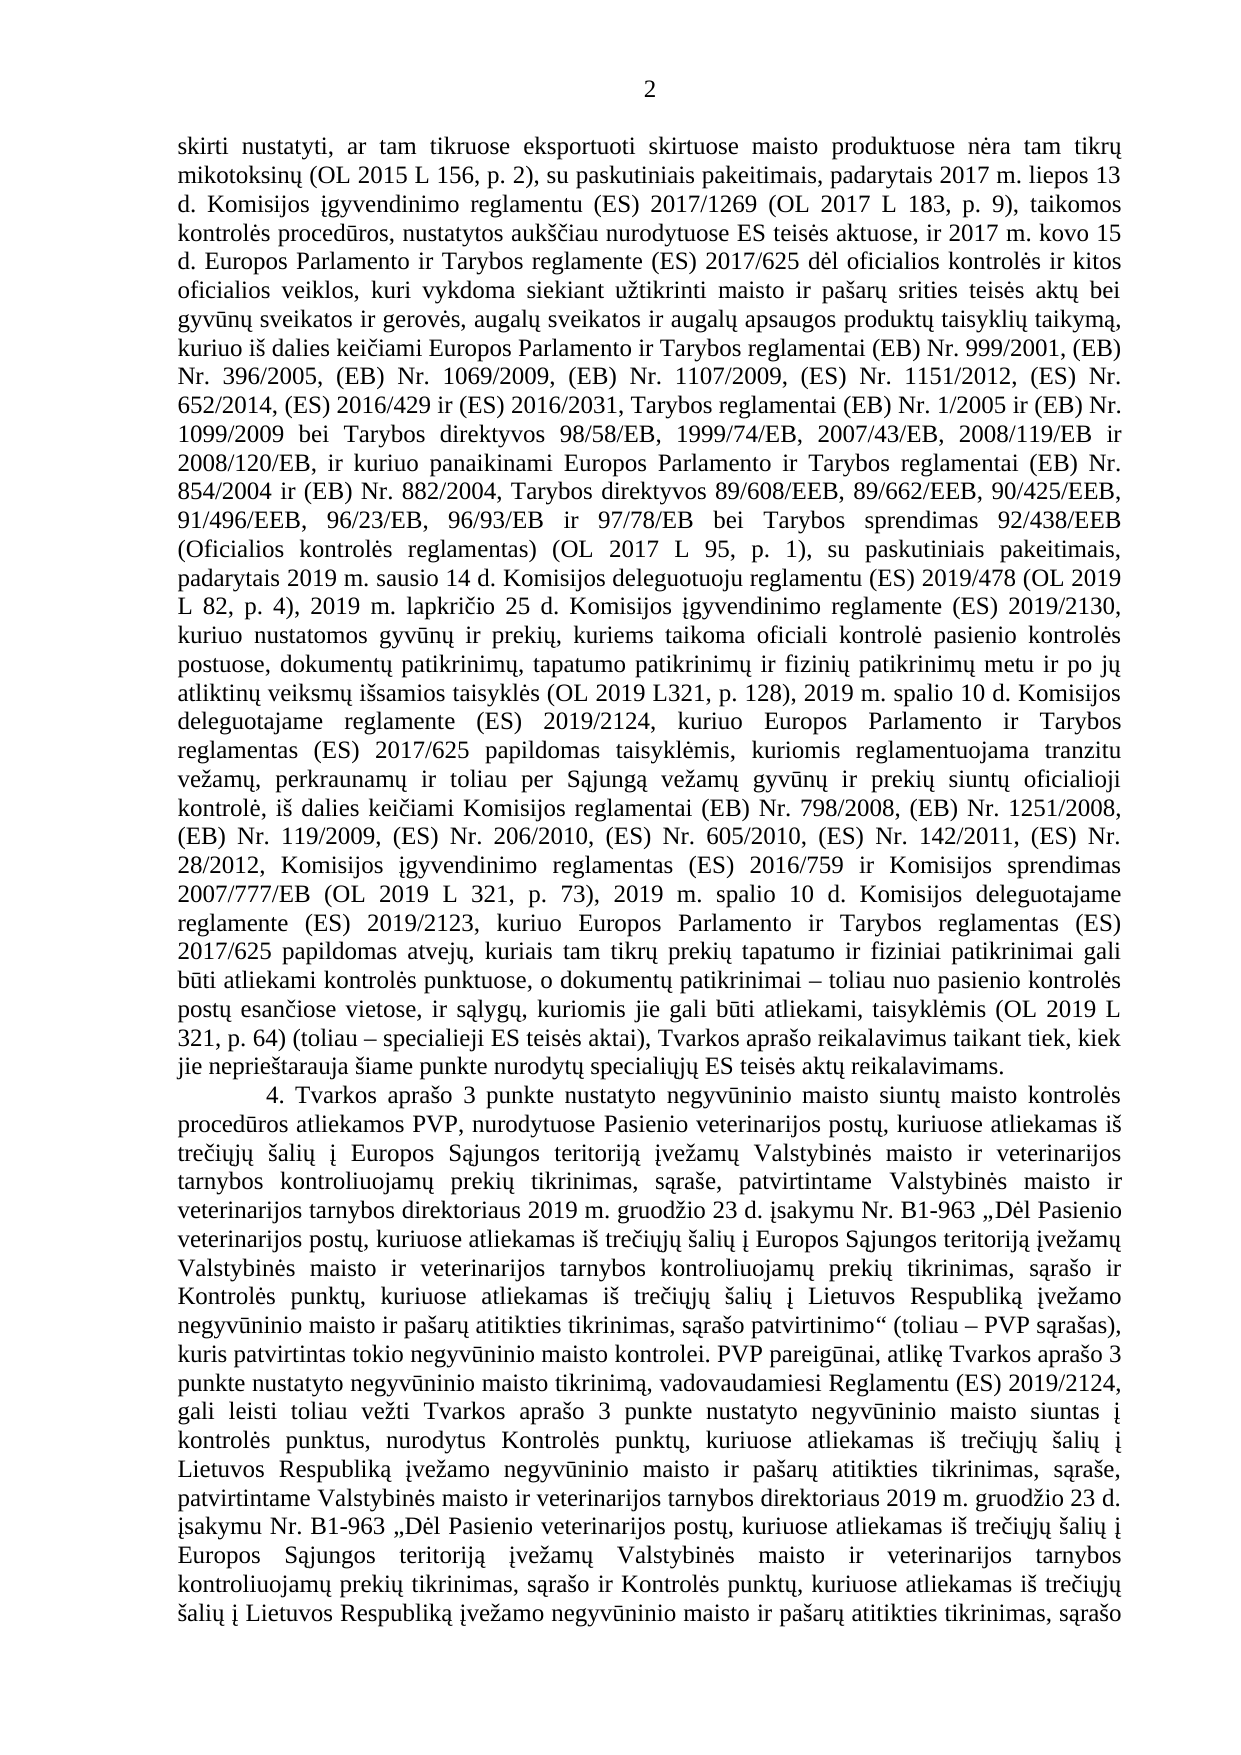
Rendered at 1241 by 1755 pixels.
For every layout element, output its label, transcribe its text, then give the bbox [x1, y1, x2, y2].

text 4. Tvarkos aprašo 3 punkte nustatyto negyvūninio maisto siuntų maisto kontrolės procedūros atliekamos PVP, nurodytuose Pasienio veterinarijos postų, kuriuose atliekamas iš trečiųjų šalių į Europos Sąjungos teritoriją įvežamų Valstybinės maisto ir veterinarijos tarnybos kontroliuojamų prekių tikrinimas, sąraše, patvirtintame Valstybinės maisto ir veterinarijos tarnybos direktoriaus 2019 m. gruodžio 23 d. įsakymu Nr. B1-963 „Dėl Pasienio veterinarijos postų, kuriuose atliekamas iš trečiųjų šalių į Europos Sąjungos teritoriją įvežamų Valstybinės maisto ir veterinarijos tarnybos kontroliuojamų prekių tikrinimas, sąrašo ir Kontrolės punktų, kuriuose atliekamas iš trečiųjų šalių į Lietuvos Respubliką įvežamo negyvūninio maisto ir pašarų atitikties tikrinimas, sąrašo patvirtinimo“ (toliau – PVP sąrašas), kuris patvirtintas tokio negyvūninio maisto kontrolei. PVP pareigūnai, atlikę Tvarkos aprašo 3 punkte nustatyto negyvūninio maisto tikrinimą, vadovaudamiesi Reglamentu (ES) 2019/2124, gali leisti toliau vežti Tvarkos aprašo 3 punkte nustatyto negyvūninio maisto siuntas į kontrolės punktus, nurodytus Kontrolės punktų, kuriuose atliekamas iš trečiųjų šalių į Lietuvos Respubliką įvežamo negyvūninio maisto ir pašarų atitikties tikrinimas, sąraše, patvirtintame Valstybinės maisto ir veterinarijos tarnybos direktoriaus 2019 m. gruodžio 23 d. įsakymu Nr. B1-963 „Dėl Pasienio veterinarijos postų, kuriuose atliekamas iš trečiųjų šalių į Europos Sąjungos teritoriją įvežamų Valstybinės maisto ir veterinarijos tarnybos kontroliuojamų prekių tikrinimas, sąrašo ir Kontrolės punktų, kuriuose atliekamas iš trečiųjų šalių į Lietuvos Respubliką įvežamo negyvūninio maisto ir pašarų atitikties tikrinimas, sąrašo [177, 1080, 1122, 1626]
text skirti nustatyti, ar tam tikruose eksportuoti skirtuose maisto produktuose nėra tam tikrų mikotoksinų (OL 2015 L 156, p. 2), su paskutiniais pakeitimais, padarytais 2017 m. liepos 13 d. Komisijos įgyvendinimo reglamentu (ES) 2017/1269 (OL 2017 L 183, p. 9), taikomos kontrolės procedūros, nustatytos aukščiau nurodytuose ES teisės aktuose, ir 2017 m. kovo 15 d. Europos Parlamento ir Tarybos reglamente (ES) 2017/625 dėl oficialios kontrolės ir kitos oficialios veiklos, kuri vykdoma siekiant užtikrinti maisto ir pašarų srities teisės aktų bei gyvūnų sveikatos ir gerovės, augalų sveikatos ir augalų apsaugos produktų taisyklių taikymą, kuriuo iš dalies keičiami Europos Parlamento ir Tarybos reglamentai (EB) Nr. 999/2001, (EB) Nr. 396/2005, (EB) Nr. 1069/2009, (EB) Nr. 1107/2009, (ES) Nr. 1151/2012, (ES) Nr. 652/2014, (ES) 2016/429 ir (ES) 2016/2031, Tarybos reglamentai (EB) Nr. 1/2005 ir (EB) Nr. 1099/2009 bei Tarybos direktyvos 98/58/EB, 1999/74/EB, 2007/43/EB, 2008/119/EB ir 2008/120/EB, ir kuriuo panaikinami Europos Parlamento ir Tarybos reglamentai (EB) Nr. 854/2004 ir (EB) Nr. 882/2004, Tarybos direktyvos 89/608/EEB, 89/662/EEB, 90/425/EEB, 91/496/EEB, 96/23/EB, 96/93/EB ir 97/78/EB bei Tarybos sprendimas 92/438/EEB (Oficialios kontrolės reglamentas) (OL 2017 L 95, p. 1), su paskutiniais pakeitimais, padarytais 2019 m. sausio 14 d. Komisijos deleguotuoju reglamentu (ES) 2019/478 (OL 2019 L 82, p. 4), 2019 m. lapkričio 25 d. Komisijos įgyvendinimo reglamente (ES) 2019/2130, kuriuo nustatomos gyvūnų ir prekių, kuriems taikoma oficiali kontrolė pasienio kontrolės postuose, dokumentų patikrinimų, tapatumo patikrinimų ir fizinių patikrinimų metu ir po jų atliktinų veiksmų išsamios taisyklės (OL 2019 L321, p. 128), 2019 m. spalio 10 d. Komisijos deleguotajame reglamente (ES) 2019/2124, kuriuo Europos Parlamento ir Tarybos reglamentas (ES) 2017/625 papildomas taisyklėmis, kuriomis reglamentuojama tranzitu vežamų, perkraunamų ir toliau per Sąjungą vežamų gyvūnų ir prekių siuntų oficialioji kontrolė, iš dalies keičiami Komisijos reglamentai (EB) Nr. 798/2008, (EB) Nr. 1251/2008, (EB) Nr. 119/2009, (ES) Nr. 206/2010, (ES) Nr. 605/2010, (ES) Nr. 142/2011, (ES) Nr. 28/2012, Komisijos įgyvendinimo reglamentas (ES) 2016/759 ir Komisijos sprendimas 2007/777/EB (OL 2019 L 321, p. 73), 2019 m. spalio 10 d. Komisijos deleguotajame reglamente (ES) 2019/2123, kuriuo Europos Parlamento ir Tarybos reglamentas (ES) 2017/625 papildomas atvejų, kuriais tam tikrų prekių tapatumo ir fiziniai patikrinimai gali būti atliekami kontrolės punktuose, o dokumentų patikrinimai – toliau nuo pasienio kontrolės postų esančiose vietose, ir sąlygų, kuriomis jie gali būti atliekami, taisyklėmis (OL 2019 L 321, p. 64) (toliau – specialieji ES teisės aktai), Tvarkos aprašo reikalavimus taikant tiek, kiek jie neprieštarauja šiame punkte nurodytų specialiųjų ES teisės aktų reikalavimams. [177, 131, 1122, 1080]
